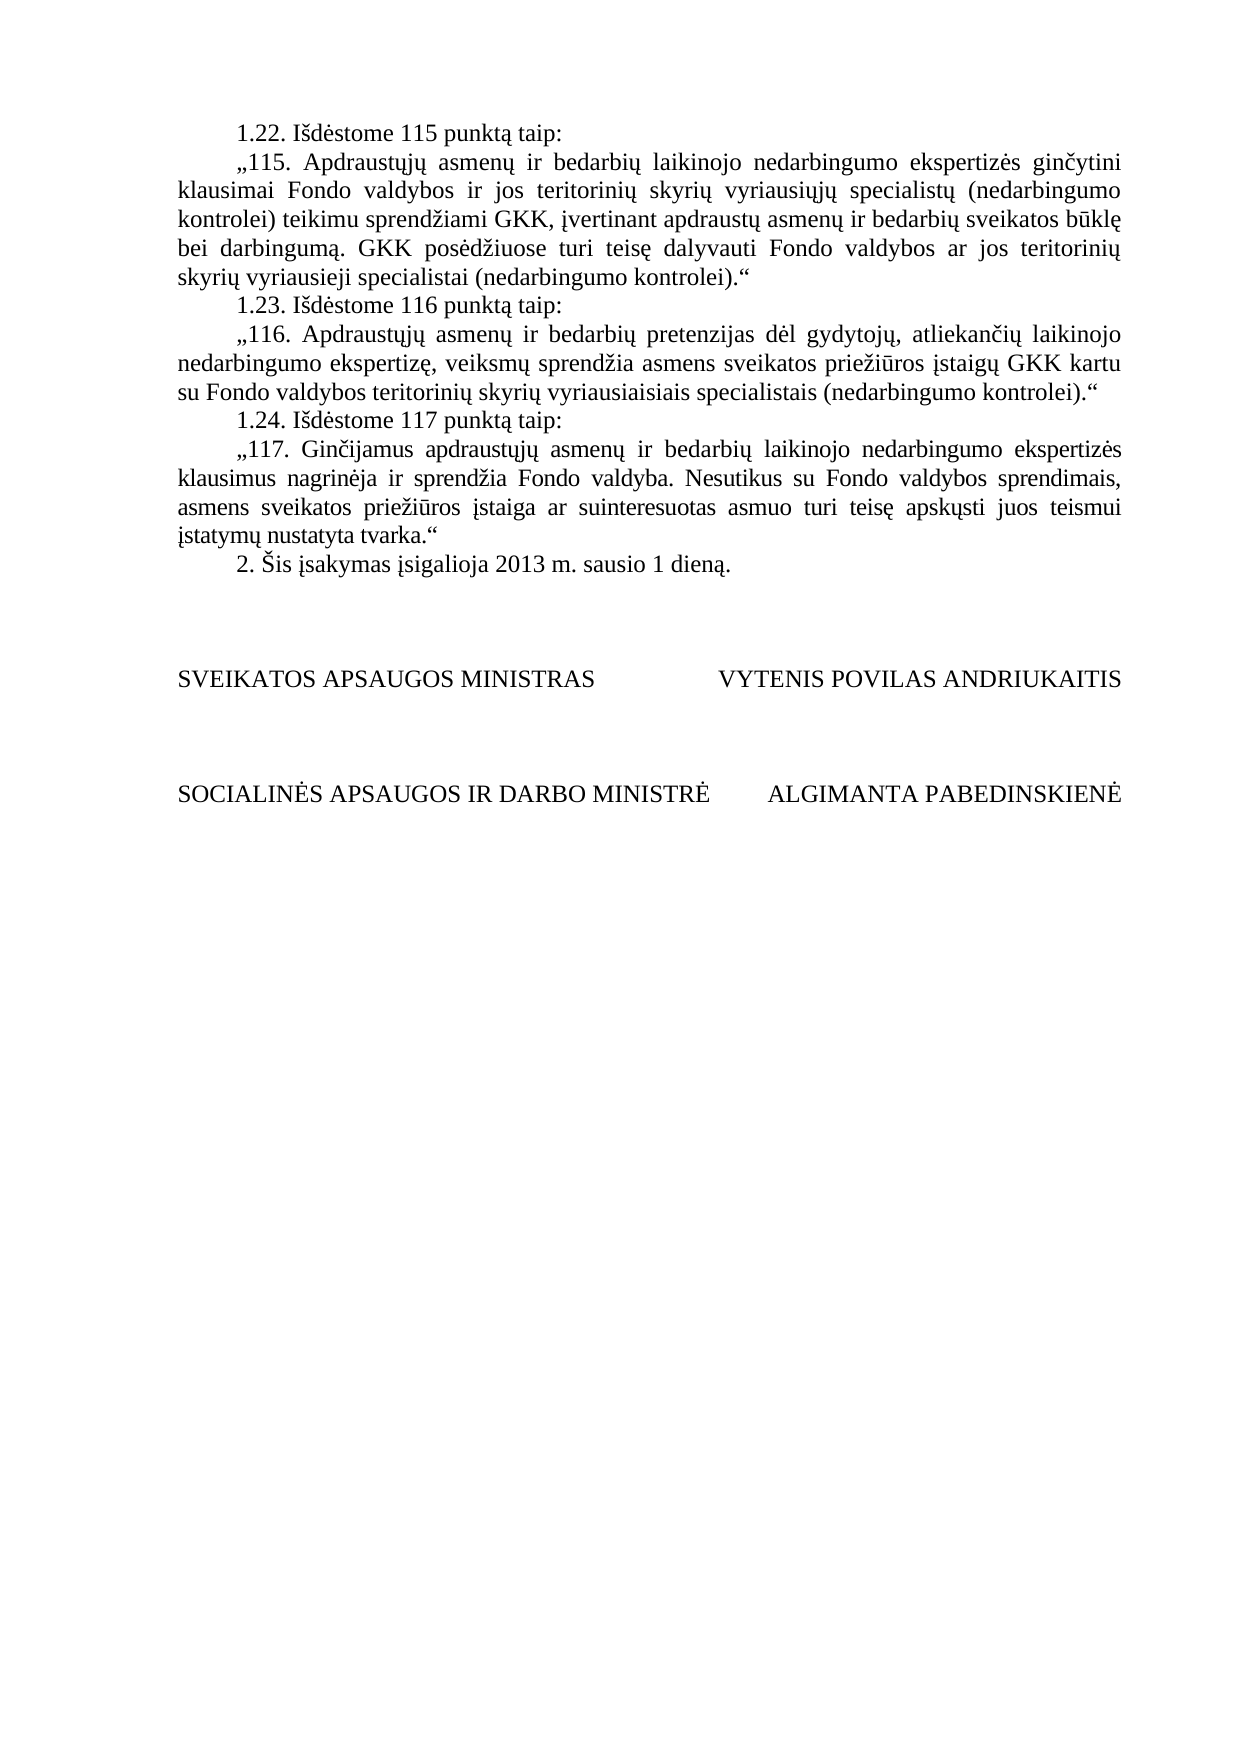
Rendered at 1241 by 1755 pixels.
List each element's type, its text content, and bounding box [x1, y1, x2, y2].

text „115. Apdraustųjų asmenų ir bedarbių laikinojo nedarbingumo ekspertizės ginčytini klausimai Fondo valdybos ir jos teritorinių skyrių vyriausiųjų specialistų (nedarbingumo kontrolei) teikimu sprendžiami GKK, įvertinant apdraustų asmenų ir bedarbių sveikatos būklę bei darbingumą. GKK posėdžiuose turi teisę dalyvauti Fondo valdybos ar jos teritorinių skyrių vyriausieji specialistai (nedarbingumo kontrolei).“ [177, 147, 1122, 291]
text 1.22. Išdėstome 115 punktą taip: [177, 118, 1122, 147]
text „116. Apdraustųjų asmenų ir bedarbių pretenzijas dėl gydytojų, atliekančių laikinojo nedarbingumo ekspertizę, veiksmų sprendžia asmens sveikatos priežiūros įstaigų GKK kartu su Fondo valdybos teritorinių skyrių vyriausiaisiais specialistais (nedarbingumo kontrolei).“ [177, 319, 1122, 406]
text 2. Šis įsakymas įsigalioja 2013 m. sausio 1 dieną. [177, 549, 1122, 578]
text SVEIKATOS APSAUGOS MINISTRAS VYTENIS POVILAS ANDRIUKAITIS [177, 664, 1122, 693]
text „117. Ginčijamus apdraustųjų asmenų ir bedarbių laikinojo nedarbingumo ekspertizės klausimus nagrinėja ir sprendžia Fondo valdyba. Nesutikus su Fondo valdybos sprendimais, asmens sveikatos priežiūros įstaiga ar suinteresuotas asmuo turi teisę apskųsti juos teismui įstatymų nustatyta tvarka.“ [177, 434, 1122, 549]
text SOCIALINĖS APSAUGOS IR DARBO MINISTRĖ ALGIMANTA PABEDINSKIENĖ [177, 779, 1122, 808]
text 1.23. Išdėstome 116 punktą taip: [177, 291, 1122, 319]
text 1.24. Išdėstome 117 punktą taip: [177, 406, 1122, 434]
